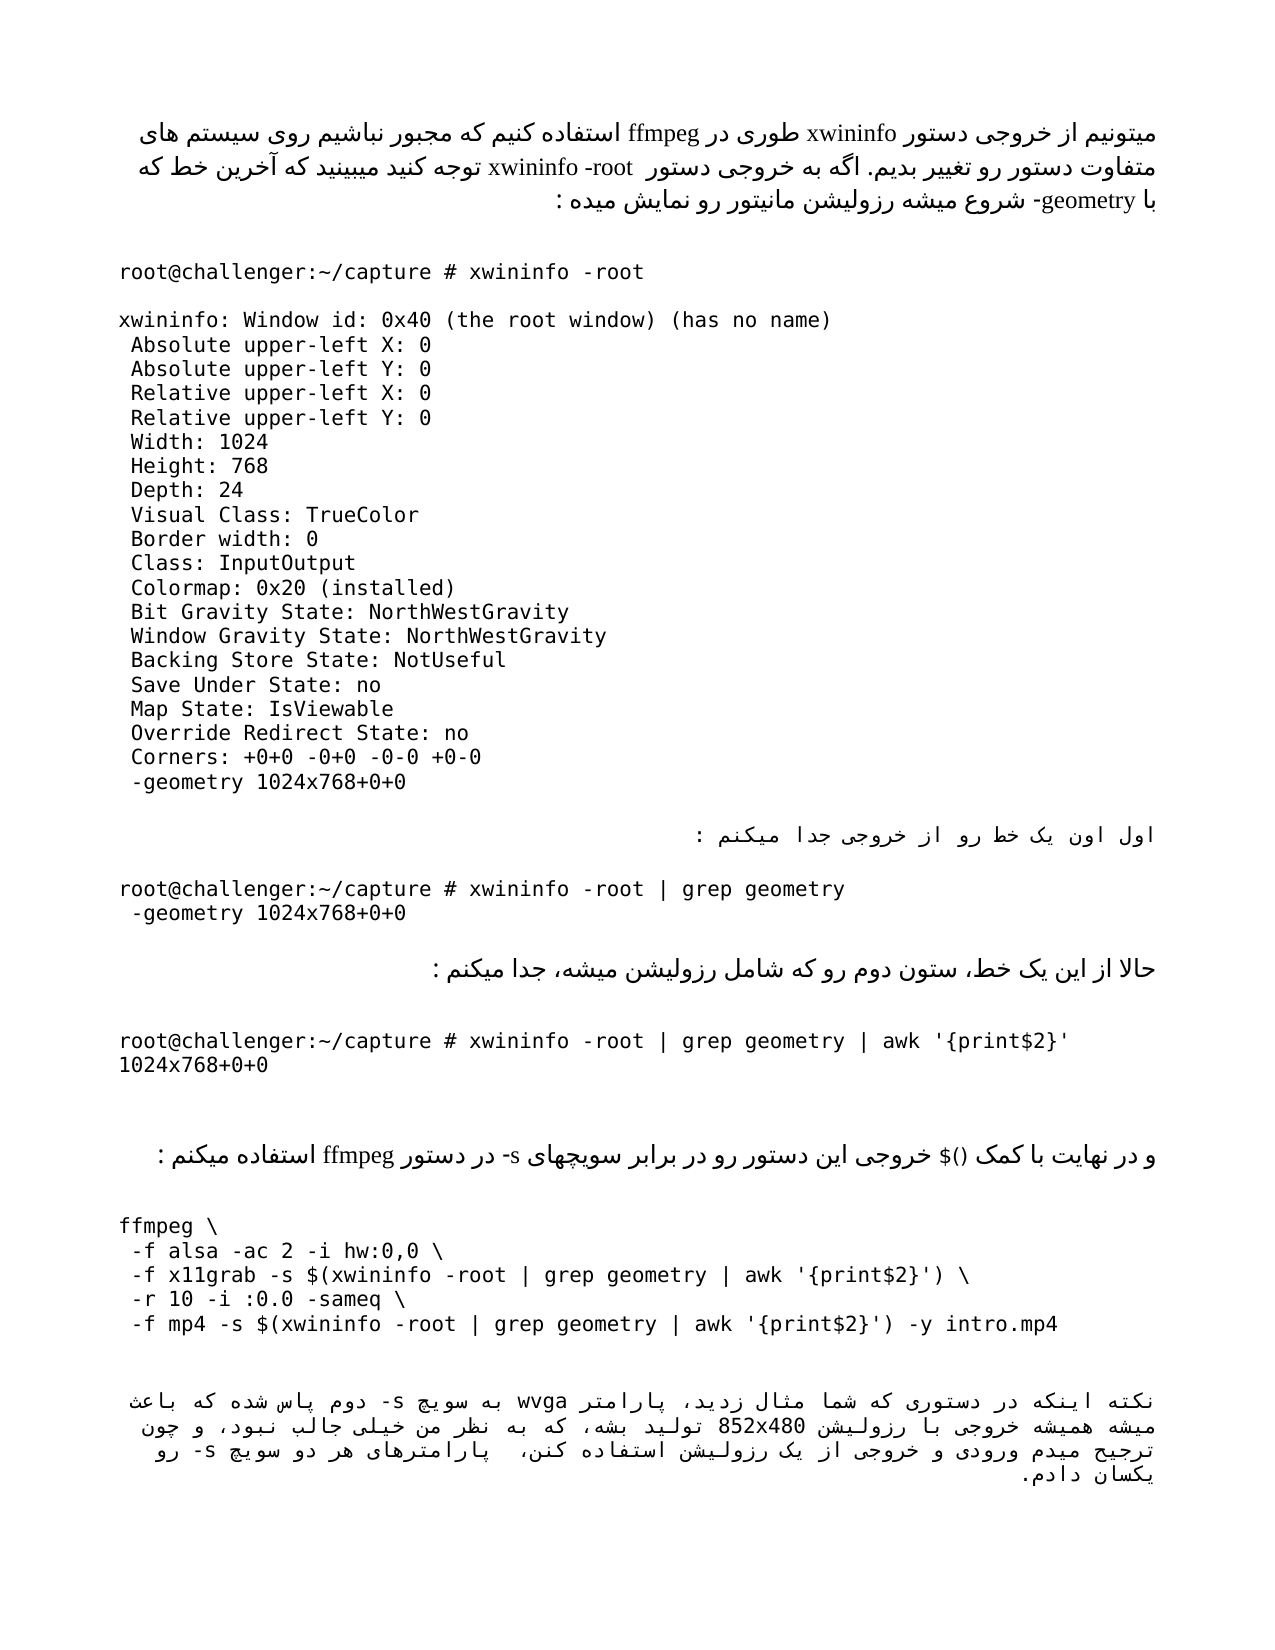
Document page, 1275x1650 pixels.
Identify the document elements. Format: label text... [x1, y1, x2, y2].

text 1024x768+0+0 [118, 1053, 1157, 1078]
text Colormap: 0x20 (installed) [118, 576, 1157, 600]
text نکته اینکه در دستوری که شما مثال زدید، پارامتر wvga به سویچ s- دوم پاس شده که باعث میشه همیشه خروجی با رزولیشن 852x480 تولید بشه، که به نظر من خیلی جالب نبود، و چون ترجیح میدم ورودی و خروجی از یک رزولیشن استفاده کنن، پارامترهای هر دو سویچ s- رو یکسان دادم. [118, 1365, 1157, 1487]
text -f mp4 -s $(xwininfo -root | grep geometry | awk '{print$2}') -y intro.mp4 [118, 1312, 1157, 1336]
text -r 10 -i :0.0 -sameq \ [118, 1287, 1157, 1312]
text Bit Gravity State: NorthWestGravity [118, 600, 1157, 624]
text Override Redirect State: no [118, 721, 1157, 745]
text -f x11grab -s $(xwininfo -root | grep geometry | awk '{print$2}') \ [118, 1263, 1157, 1287]
text حالا از این یک خط، ستون دوم رو که شامل رزولیشن میشه، جدا میکنم : [118, 955, 1157, 988]
text Save Under State: no [118, 673, 1157, 697]
text Width: 1024 [118, 430, 1157, 454]
text Window Gravity State: NorthWestGravity [118, 624, 1157, 648]
text Relative upper-left X: 0 [118, 381, 1157, 406]
text xwininfo: Window id: 0x40 (the root window) (has no name) [118, 308, 1157, 333]
text Height: 768 [118, 454, 1157, 478]
text Relative upper-left Y: 0 [118, 406, 1157, 430]
text Backing Store State: NotUseful [118, 648, 1157, 673]
text Depth: 24 [118, 478, 1157, 503]
text ffmpeg \ [118, 1214, 1157, 1239]
text Border width: 0 [118, 527, 1157, 551]
text Class: InputOutput [118, 551, 1157, 576]
text Visual Class: TrueColor [118, 503, 1157, 527]
text و در نهایت با کمک ()$ خروجی این دستور رو در برابر سویچهای s- در دستور ffmpeg استفاده میکنم : [118, 1107, 1157, 1173]
text Absolute upper-left X: 0 [118, 333, 1157, 357]
text -f alsa -ac 2 -i hw:0,0 \ [118, 1239, 1157, 1263]
text root@challenger:~/capture # xwininfo -root [118, 260, 1157, 284]
text Corners: +0+0 -0+0 -0-0 +0-0 [118, 745, 1157, 770]
text root@challenger:~/capture # xwininfo -root | grep geometry [118, 877, 1157, 901]
text Absolute upper-left Y: 0 [118, 357, 1157, 381]
text خط اول ورودی صدا، خط دوم ورودی تصویر و خط سوم خروجی فایل رو مشخص میکنه. البته اگه میخواید که ورودی صدا از طریق میکروفون انجام بشه ممکنه لازم باشه یه مقداری تنظیمات alsamixer رو تغییر بدین و اگه از تغییرات راضی بودین میتونید با دستور alsactl store ذخیره کنیدشون. تنها سویچ itsoffset 00:00:02.000- به نظر بدرد نخور میاد، چون با حذف کردنش یا تغییر مقدار عدد 2 هیچ تغییری رو در خوروجی ندیدم، البته همونطور که تو document توضیح داده شده، این سویچ باعث میشه که چند ثانیه اول فایل خالی بمونه، و در مثال ما، از ثانیه 2 به بعد ویدیو ذخیره بشه، ولی اینطور که به نظر میرسه این سویچ فقط وقتی کار میکنه که تنها صدا یا تنها تصویر ذخیره بشه، و وقتی که صدا و تصویر همزمان ذخیره میشن هیچ تاثیر مشخصی روی خروجی نداره. مشکل این دستور اینه که هر کسی خواست ازش استفاده کنه باید رزولیشن مانیتور خودش رو تو دستور بجای 1024x768 بنویسه، چون این روزها این رزولیشن فقط به درد مانیتور قدیمی من میخوره. به جاش میتونیم از خروجی دستور xwininfo طوری در ffmpeg استفاده کنیم که مجبور نباشیم روی سیستم های متفاوت دستور رو تغییر بدیم. اگه به خروجی دستور xwininfo -root توجه کنید میبینید که آخرین خط که با geometry- شروع میشه رزولیشن مانیتور رو نمایش میده : [118, 118, 1157, 219]
text اول اون یک خط رو از خروجی جدا میکنم : [118, 823, 1157, 848]
text -geometry 1024x768+0+0 [118, 770, 1157, 794]
text root@challenger:~/capture # xwininfo -root | grep geometry | awk '{print$2}' [118, 1029, 1157, 1053]
text Map State: IsViewable [118, 697, 1157, 721]
text -geometry 1024x768+0+0 [118, 901, 1157, 926]
